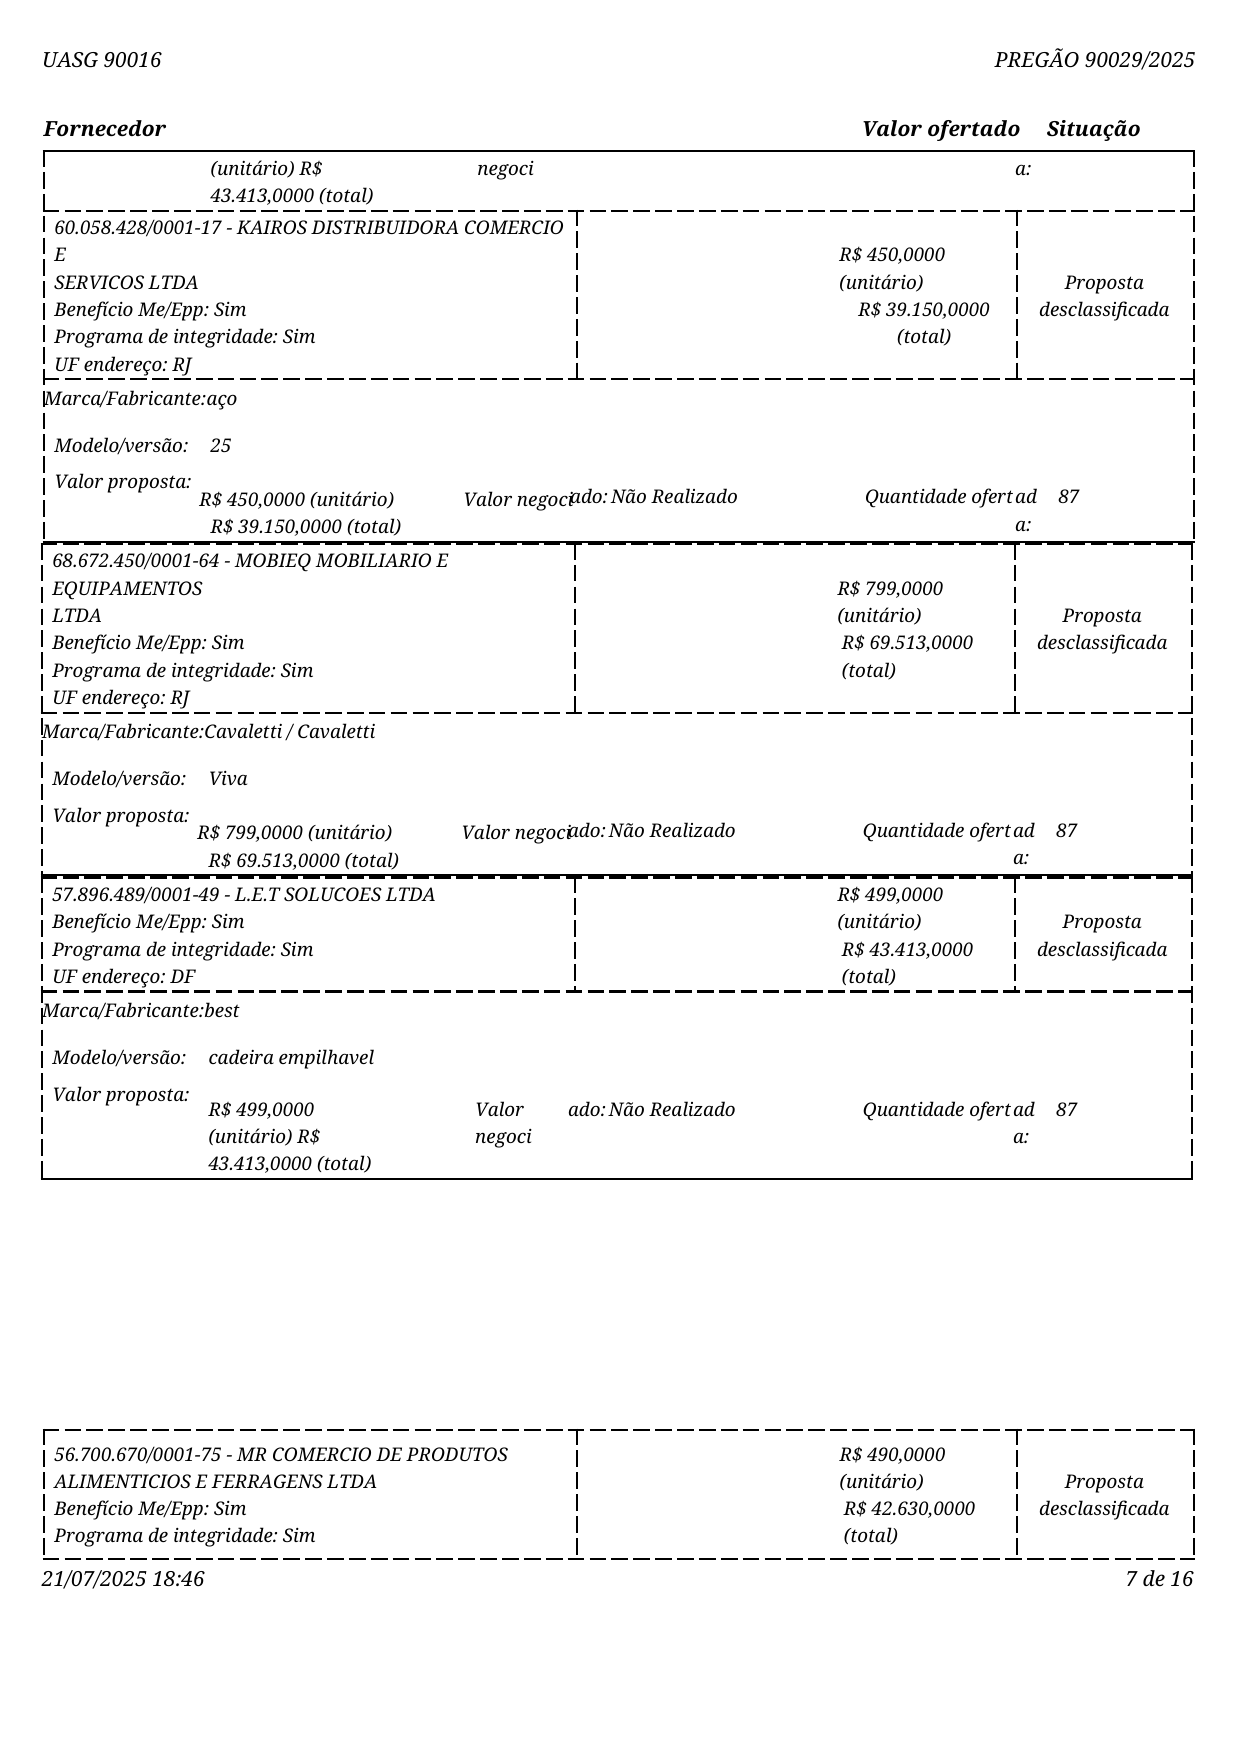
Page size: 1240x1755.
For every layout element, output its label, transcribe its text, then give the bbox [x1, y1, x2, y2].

table_cell Viva [197, 763, 575, 812]
table_cell Quantidade ofert [826, 479, 1017, 541]
table_cell [475, 990, 575, 1042]
table_cell [837, 763, 1014, 812]
table_header Proposta desclassificada [1015, 543, 1192, 712]
table_cell [577, 378, 826, 429]
table_header 68.672.450/0001-64 - MOBIEQ MOBILIARIO E EQUIPAMENTOS LTDA Benefício Me/Epp: Sim Programa de integridade: Sim UF endereço: RJ [42, 543, 575, 712]
table_cell ado: Não Realizado [575, 1091, 837, 1178]
table_cell ada: [1015, 1091, 1046, 1178]
table_cell Modelo/versão: Valor proposta: [44, 430, 199, 541]
table_cell Modelo/versão: Valor proposta: [42, 1042, 197, 1178]
table_cell Valor negoci [475, 1091, 575, 1178]
table_header R$ 490,0000 (unitário) R$ 42.630,0000 (total) [839, 1429, 1017, 1558]
table_cell [826, 152, 1017, 209]
table_cell 25 [199, 430, 577, 479]
table_header [575, 876, 837, 990]
table_cell Marca/Fabricante: aço [44, 378, 577, 429]
table_cell Modelo/versão: Valor proposta: [42, 763, 197, 874]
table_cell R$ 450,0000 (unitário) Valor negoci R$ 39.150,0000 (total) [199, 479, 577, 541]
table_cell (unitário) R$ 43.413,0000 (total) [199, 152, 477, 209]
table_cell Proposta desclassificada [1017, 210, 1194, 378]
table_cell [577, 430, 826, 479]
table_cell ada: [1015, 812, 1046, 874]
table_header R$ 499,0000 (unitário) R$ 43.413,0000 (total) [837, 876, 1014, 990]
table_cell [575, 763, 837, 812]
table_cell 87 [1046, 812, 1192, 874]
table_cell [837, 712, 1014, 763]
table_header [475, 876, 575, 990]
table_cell [1015, 1042, 1192, 1091]
table_cell ado: Não Realizado [577, 152, 826, 209]
table_cell 87 [1048, 479, 1194, 541]
table_cell cadeira empilhavel [197, 1042, 475, 1091]
table_cell [475, 1042, 575, 1091]
table_cell 87 [1046, 1091, 1192, 1178]
table_cell [1015, 712, 1192, 763]
table_cell [826, 430, 1017, 479]
table_cell R$ 499,0000 (unitário) R$ 43.413,0000 (total) [197, 1091, 475, 1178]
table_header R$ 799,0000 (unitário) R$ 69.513,0000 (total) [837, 543, 1014, 712]
table_cell [1015, 763, 1192, 812]
table_cell Quantidade ofert [837, 812, 1014, 874]
table_cell [837, 990, 1014, 1042]
table_cell [577, 210, 826, 378]
table_cell Marca/Fabricante: Cavaletti / Cavaletti [42, 712, 575, 763]
table_header Proposta desclassificada [1017, 1429, 1194, 1558]
table_cell [575, 1042, 837, 1091]
table_cell [575, 990, 837, 1042]
table_cell Marca/Fabricante: best [42, 990, 475, 1042]
table_header 57.896.489/0001-49 - L.E.T SOLUCOES LTDA Benefício Me/Epp: Sim Programa de integridade: Sim UF endereço: DF [42, 876, 475, 990]
table_cell a: [1017, 152, 1048, 209]
table_header Proposta desclassificada [1015, 876, 1192, 990]
table_cell [44, 152, 199, 209]
table_cell ada: [1017, 479, 1048, 541]
table_cell [1017, 430, 1194, 479]
table_cell ado: Não Realizado [577, 479, 826, 541]
table_cell [1017, 378, 1194, 429]
table_cell Quantidade ofert [837, 1091, 1014, 1178]
table_cell R$ 799,0000 (unitário) Valor negoci R$ 69.513,0000 (total) [197, 812, 575, 874]
table_cell [1048, 152, 1194, 209]
table_cell Valor negoci [477, 152, 577, 209]
table_cell [575, 712, 837, 763]
table_cell 60.058.428/0001-17 - KAIROS DISTRIBUIDORA COMERCIO E SERVICOS LTDA Benefício Me/Epp: Sim Programa de integridade: Sim UF endereço: RJ [44, 210, 577, 378]
table_cell [837, 1042, 1014, 1091]
table_cell R$ 450,0000 (unitário) R$ 39.150,0000 (total) [826, 210, 1017, 378]
table_header [575, 543, 837, 712]
table_cell [1015, 990, 1192, 1042]
table_cell ado: Não Realizado [575, 812, 837, 874]
table_header [577, 1429, 839, 1558]
table_cell [826, 378, 1017, 429]
table_header 56.700.670/0001-75 - MR COMERCIO DE PRODUTOS ALIMENTICIOS E FERRAGENS LTDA Benefício Me/Epp: Sim Programa de integridade: Sim [44, 1429, 577, 1558]
